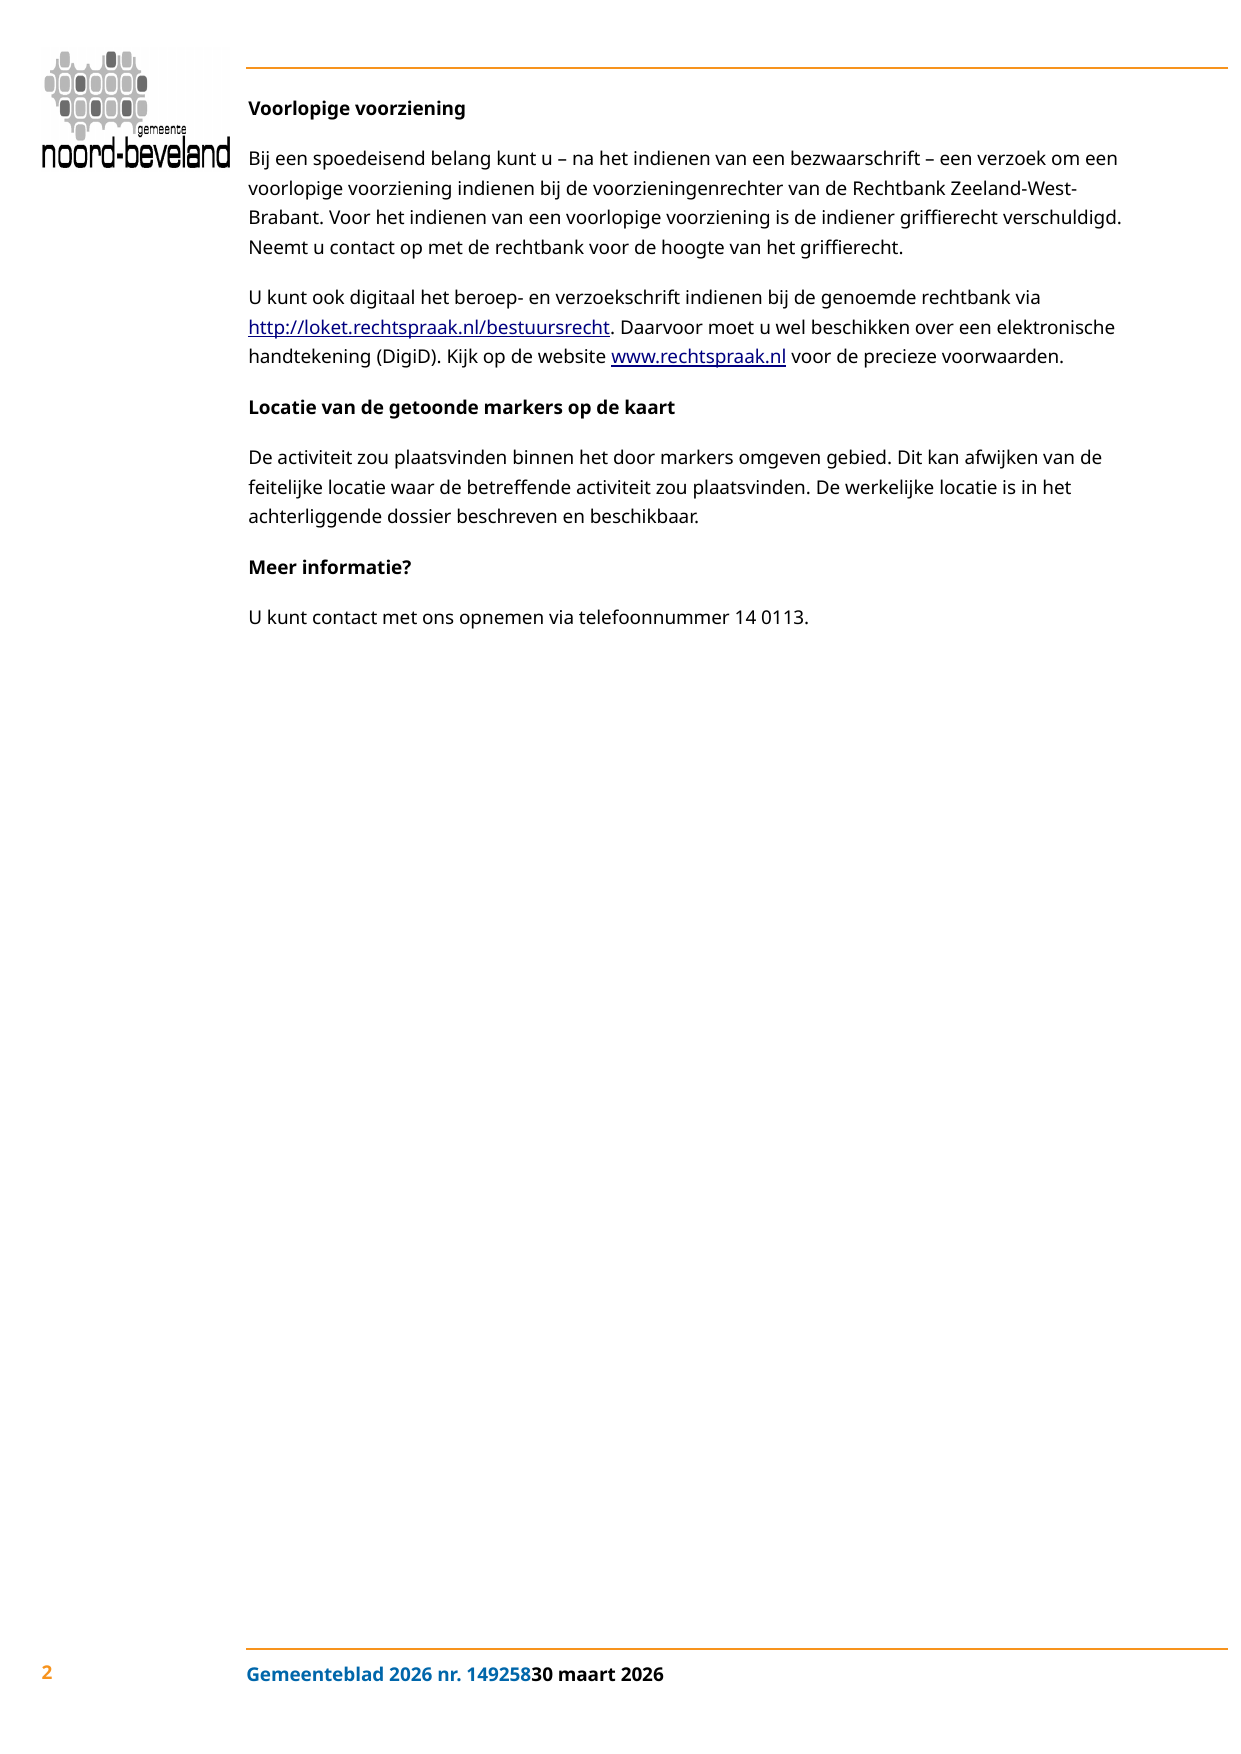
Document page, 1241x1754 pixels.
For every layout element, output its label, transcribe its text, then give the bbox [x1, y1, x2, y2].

text Meer informatie? [248, 554, 1152, 580]
text U kunt contact met ons opnemen via telefoonnummer 14 0113. [248, 604, 1152, 630]
text Bij een spoedeisend belang kunt u – na het indienen van een bezwaarschrift – een verzoek om een voorlopige voorziening indienen bij de voorzieningenrechter van de Rechtbank Zeeland-West-Brabant. Voor het indienen van een voorlopige voorziening is de indiener griffierecht verschuldigd. Neemt u contact op met de rechtbank voor de hoogte van het griffierecht. [248, 145, 1152, 260]
text U kunt ook digitaal het beroep- en verzoekschrift indienen bij de genoemde rechtbank via http://loket.rechtspraak.nl/bestuursrecht. Daarvoor moet u wel beschikken over een elektronische handtekening (DigiD). Kijk op de website www.rechtspraak.nl voor de precieze voorwaarden. [248, 284, 1152, 369]
text Locatie van de getoonde markers op de kaart [248, 394, 1152, 420]
text De activiteit zou plaatsvinden binnen het door markers omgeven gebied. Dit kan afwijken van de feitelijke locatie waar de betreffende activiteit zou plaatsvinden. De werkelijke locatie is in het achterliggende dossier beschreven en beschikbaar. [248, 444, 1152, 529]
picture [41, 47, 231, 172]
text Voorlopige voorziening [248, 95, 1152, 121]
